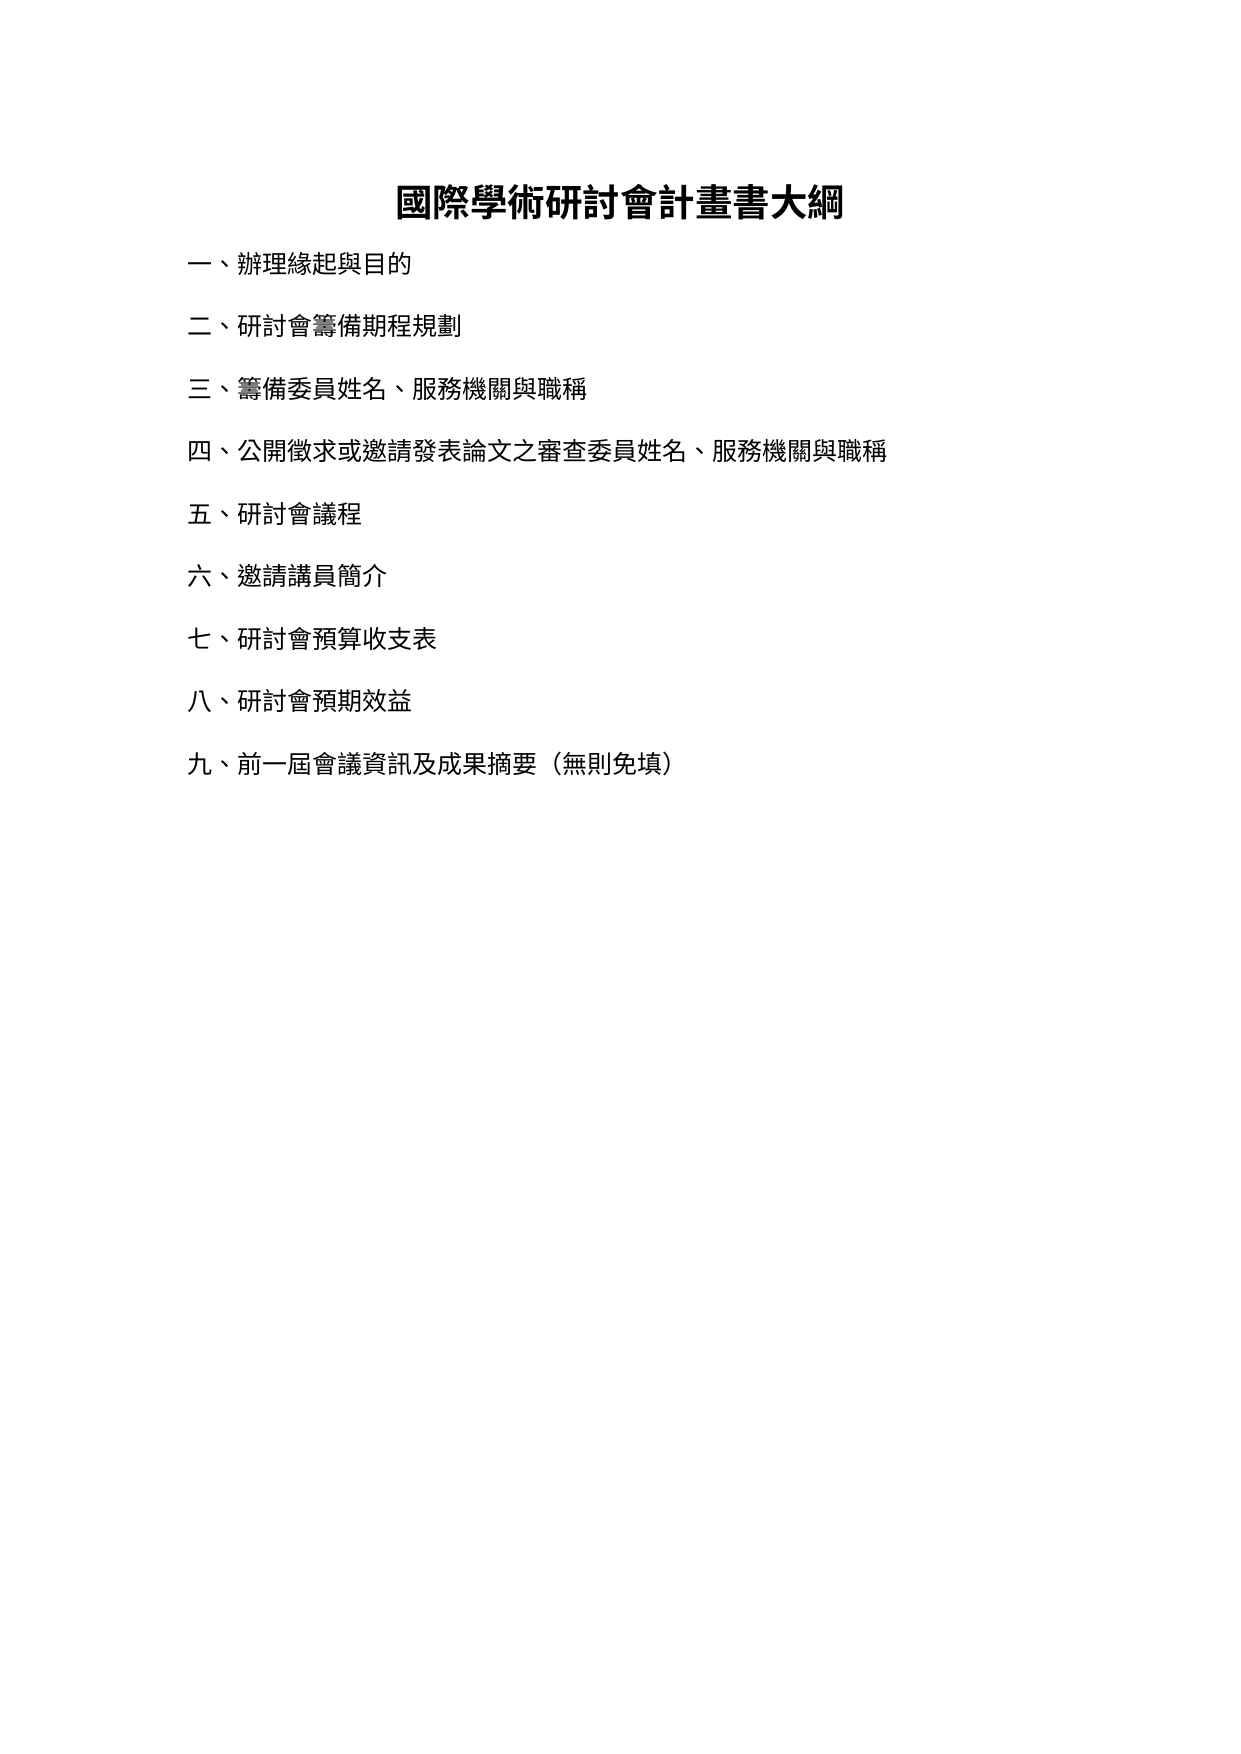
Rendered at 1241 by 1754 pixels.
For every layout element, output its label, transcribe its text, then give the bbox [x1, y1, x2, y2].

text 三、籌備委員姓名、服務機關與職稱 [187, 346, 1053, 408]
text 一、辦理緣起與目的 [187, 221, 1053, 283]
text 六、邀請講員簡介 [187, 533, 1053, 596]
text 四、公開徵求或邀請發表論文之審查委員姓名、服務機關與職稱 [187, 408, 1053, 471]
text 國際學術研討會計畫書大綱 [187, 158, 1053, 221]
text 七、研討會預算收支表 [187, 596, 1053, 658]
text 五、研討會議程 [187, 471, 1053, 533]
text 八、研討會預期效益 [187, 658, 1053, 721]
text 二、研討會籌備期程規劃 [187, 283, 1053, 346]
text 九、前一屆會議資訊及成果摘要（無則免填） [187, 721, 1053, 783]
